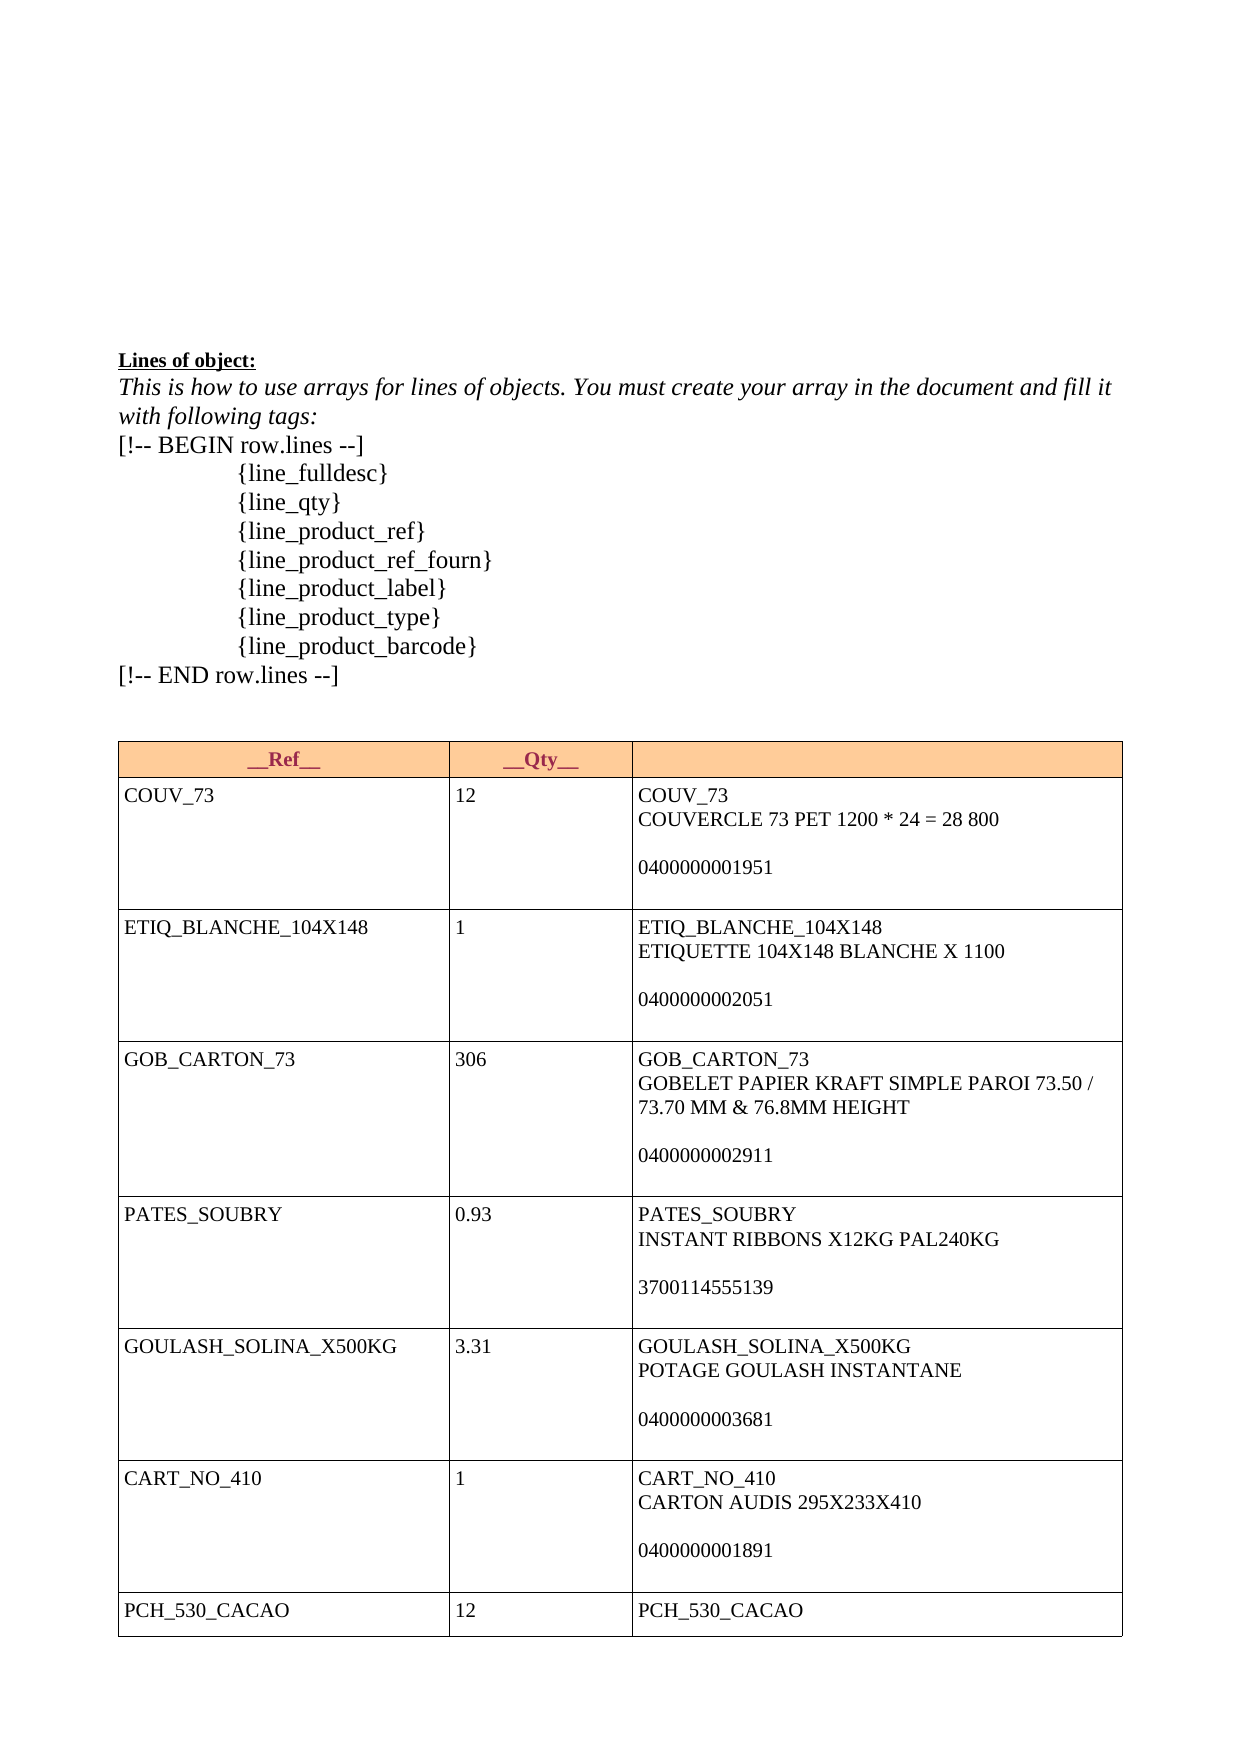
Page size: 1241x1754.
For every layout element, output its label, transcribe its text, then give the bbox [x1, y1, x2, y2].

table_cell PCH_530_CACAO [633, 1593, 1122, 1636]
text This is how to use arrays for lines of objects. You must create your array in the document and fill it with following tags: [118, 372, 1122, 430]
table_cell CART_NO_410 [119, 1461, 449, 1592]
text {line_fulldesc} [118, 458, 1122, 487]
text {line_product_label} [118, 573, 1122, 602]
table_cell COUV_73 [119, 778, 449, 909]
table_cell 0.93 [450, 1197, 632, 1328]
table_header [633, 742, 1122, 777]
table_cell GOULASH_SOLINA_X500KG [119, 1329, 449, 1460]
table_cell PCH_530_CACAO [119, 1593, 449, 1636]
table_cell 3.31 [450, 1329, 632, 1460]
text [!-- END row.lines --] [118, 660, 1122, 688]
table_cell 12 [450, 1593, 632, 1636]
table_cell 1 [450, 910, 632, 1041]
table_cell COUV_73 COUVERCLE 73 PET 1200 * 24 = 28 800 0400000001951 [633, 778, 1122, 909]
table_cell GOB_CARTON_73 GOBELET PAPIER KRAFT SIMPLE PAROI 73.50 / 73.70 MM & 76.8MM HEIGHT 0400000002911 [633, 1042, 1122, 1196]
table_cell ETIQ_BLANCHE_104X148 [119, 910, 449, 1041]
text [!-- BEGIN row.lines --] [118, 430, 1122, 458]
text {line_product_ref} [118, 516, 1122, 545]
table_cell ETIQ_BLANCHE_104X148 ETIQUETTE 104X148 BLANCHE X 1100 0400000002051 [633, 910, 1122, 1041]
table_header __Qty__ [450, 742, 632, 777]
text {line_product_type} [118, 602, 1122, 631]
table_cell 306 [450, 1042, 632, 1196]
table_cell 12 [450, 778, 632, 909]
table_cell CART_NO_410 CARTON AUDIS 295X233X410 0400000001891 [633, 1461, 1122, 1592]
text Lines of object: [118, 348, 1122, 372]
table_cell PATES_SOUBRY [119, 1197, 449, 1328]
table_cell 1 [450, 1461, 632, 1592]
table_cell GOB_CARTON_73 [119, 1042, 449, 1196]
table_cell PATES_SOUBRY INSTANT RIBBONS X12KG PAL240KG 3700114555139 [633, 1197, 1122, 1328]
table_cell GOULASH_SOLINA_X500KG POTAGE GOULASH INSTANTANE 0400000003681 [633, 1329, 1122, 1460]
text {line_qty} [118, 487, 1122, 516]
text {line_product_barcode} [118, 631, 1122, 660]
table_header __Ref__ [119, 742, 449, 777]
text {line_product_ref_fourn} [118, 545, 1122, 573]
